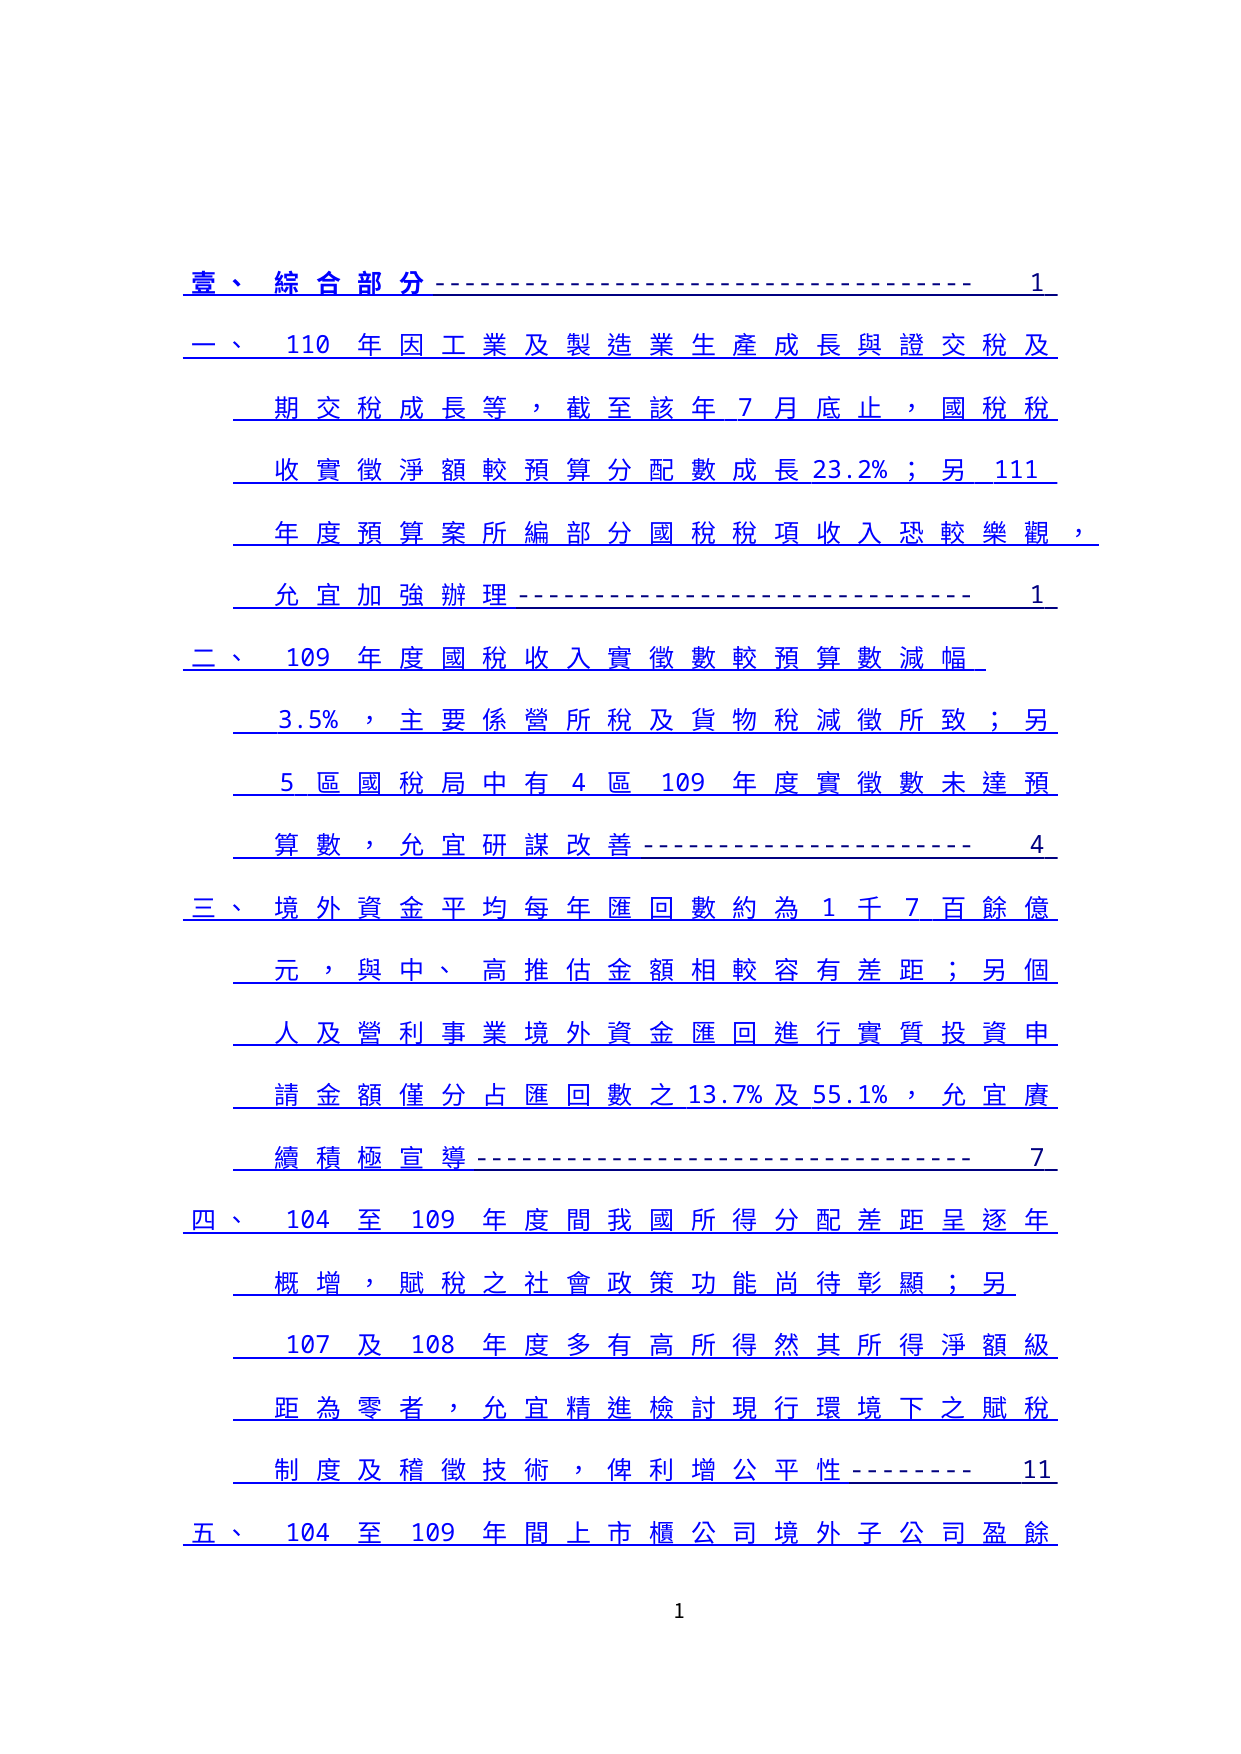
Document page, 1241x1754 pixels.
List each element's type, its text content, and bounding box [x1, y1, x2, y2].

text 五、104至109年間上市櫃公司境外子公司盈餘保留未分配金額逐年增加，迄109年底止達近6兆元，我國CFC制度施行日期尚未確定，允宜就國內產業發展狀況及國際間反避稅制度推動情形，審慎籌謀並加強推動 14 [183, 1546, 1058, 1552]
text 概增，賦稅之社會政策功能尚待彰顯；另107及108年度多有高所得然其所得淨額級距為零者，允宜精進檢討現行環境下之賦稅制度及稽徵技術，俾利增公平性 11 [183, 1234, 1058, 1490]
text 四、104至109年度間我國所得分配差距呈逐年 [183, 1177, 1058, 1232]
text [183, 296, 1058, 302]
text 元，與中、高推估金額相較容有差距；另個人及營利事業境外資金匯回進行實質投資申請金額僅分占匯回數之13.7%及55.1%，允宜賡續積極宣導 7 [183, 921, 1058, 1177]
text 一、110年因工業及製造業生產成長與證交稅及期交稅成長等，截至該年7月底止，國稅稅收實徵淨額較預算分配數成長23.2%；另111年度預算案所編部分國稅稅項收入恐較樂觀，允宜加強辦理 1 [183, 359, 1058, 615]
text 一、110年因工業及製造業生產成長與證交稅及期交稅成長等，截至該年7月底止，國稅稅收實徵淨額較預算分配數成長23.2%；另111年度預算案所編部分國稅稅項收入恐較樂觀，允宜加強辦理 1 [183, 302, 1058, 357]
text 二、109年度國稅收入實徵數較預算數減幅3.5%，主要係營所稅及貨物稅減徵所致；另5區國稅局中有4區109年度實徵數未達預算數，允宜研謀改善 4 [183, 615, 1058, 865]
text 五、104至109年間上市櫃公司境外子公司盈餘保留未分配金額逐年增加，迄109年底止達近6兆元，我國CFC制度施行日期尚未確定，允宜就國內產業發展狀況及國際間反避稅制度推動情形，審慎籌謀並加強推動 14 [183, 1490, 1058, 1544]
text 三、境外資金平均每年匯回數約為1千7百餘億 [183, 865, 1058, 919]
text 壹、綜合部分 1 [183, 240, 1058, 294]
